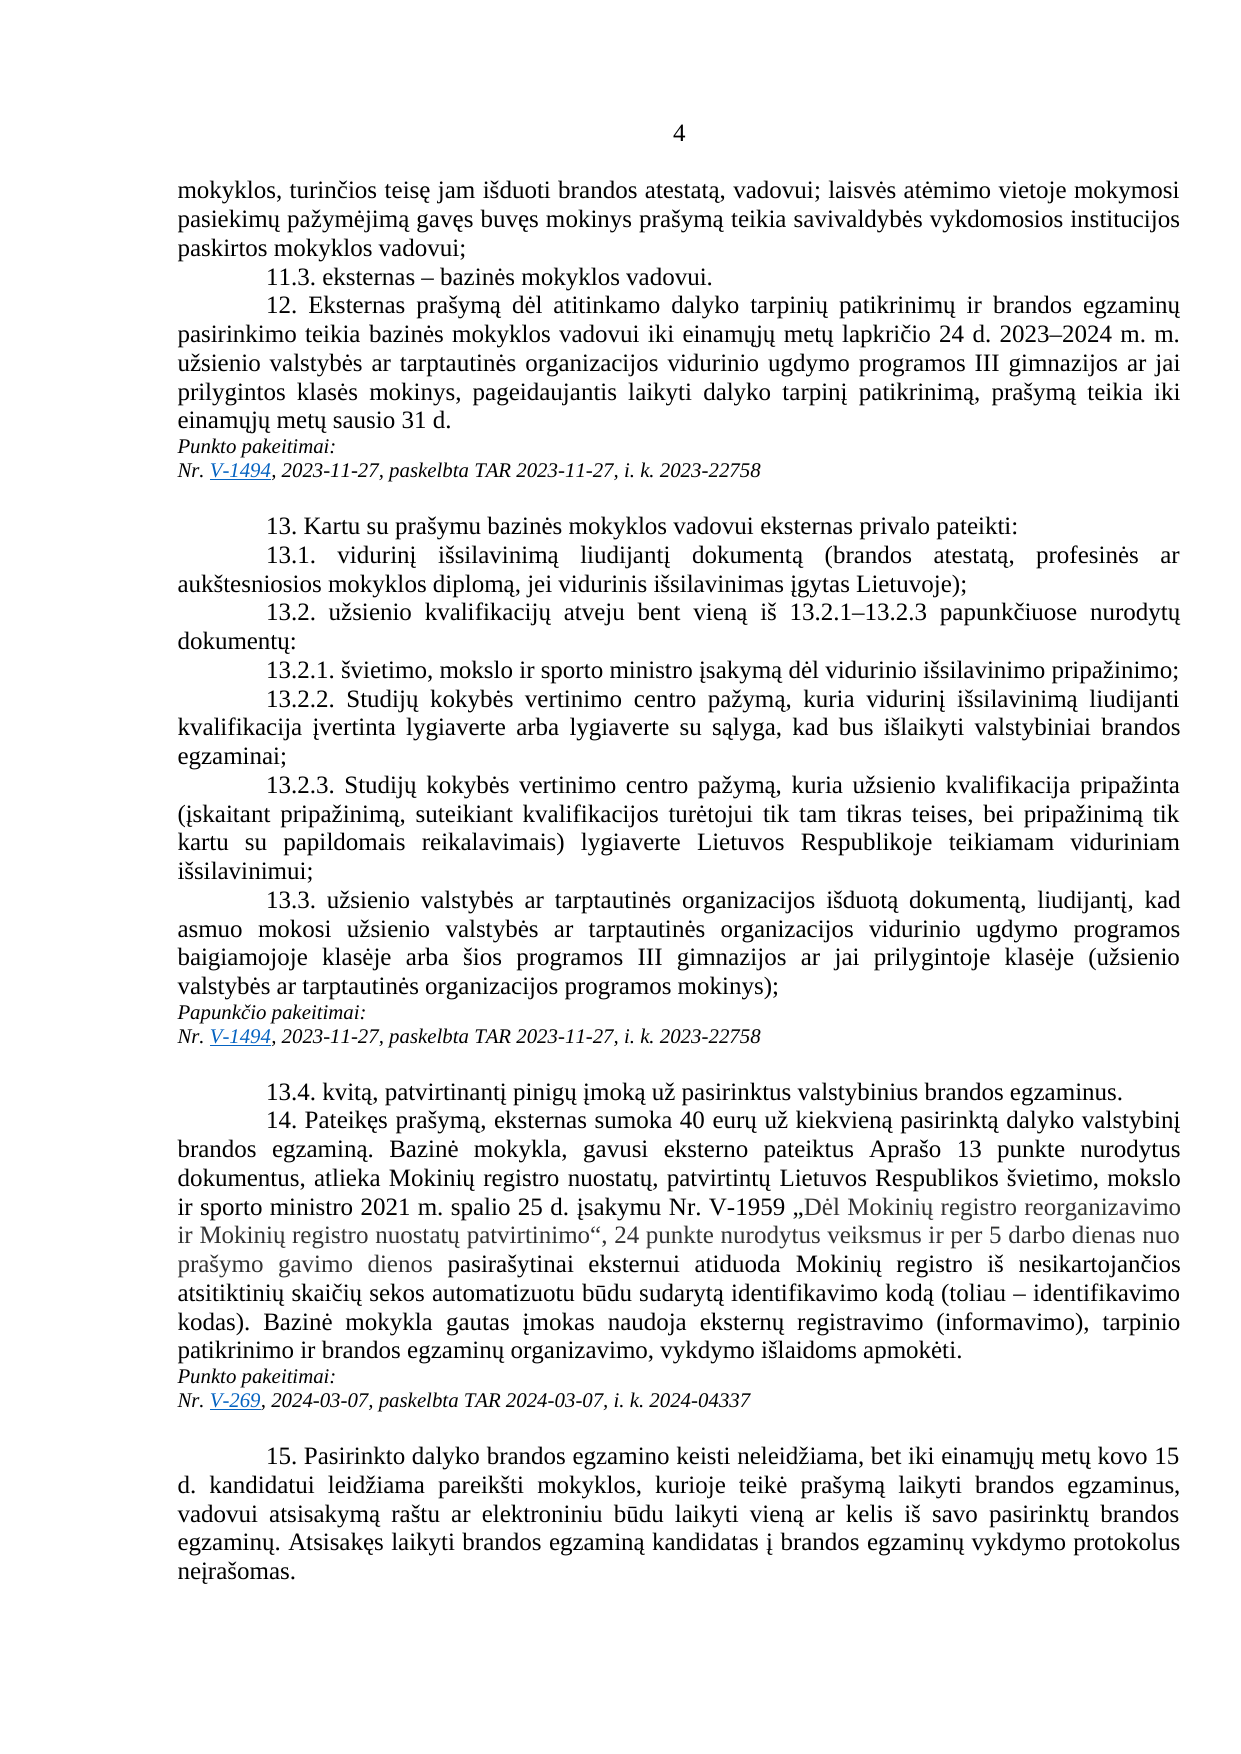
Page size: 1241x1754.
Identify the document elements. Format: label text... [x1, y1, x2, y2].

text Nr. V-1494, 2023-11-27, paskelbta TAR 2023-11-27, i. k. 2023-22758 [177, 1024, 1181, 1048]
text 13.2.2. Studijų kokybės vertinimo centro pažymą, kuria vidurinį išsilavinimą liudijanti kvalifikacija įvertinta lygiaverte arba lygiaverte su sąlyga, kad bus išlaikyti valstybiniai brandos egzaminai; [177, 684, 1181, 770]
text 13. Kartu su prašymu bazinės mokyklos vadovui eksternas privalo pateikti: [177, 511, 1181, 540]
text 14. Pateikęs prašymą, eksternas sumoka 40 eurų už kiekvieną pasirinktą dalyko valstybinį brandos egzaminą. Bazinė mokykla, gavusi eksterno pateiktus Aprašo 13 punkte nurodytus dokumentus, atlieka Mokinių registro nuostatų, patvirtintų Lietuvos Respublikos švietimo, mokslo ir sporto ministro 2021 m. spalio 25 d. įsakymu Nr. V-1959 „Dėl Mokinių registro reorganizavimo ir Mokinių registro nuostatų patvirtinimo“, 24 punkte nurodytus veiksmus ir per 5 darbo dienas nuo prašymo gavimo dienos pasirašytinai eksternui atiduoda Mokinių registro iš nesikartojančios atsitiktinių skaičių sekos automatizuotu būdu sudarytą identifikavimo kodą (toliau – identifikavimo kodas). Bazinė mokykla gautas įmokas naudoja eksternų registravimo (informavimo), tarpinio patikrinimo ir brandos egzaminų organizavimo, vykdymo išlaidoms apmokėti. [177, 1106, 1181, 1364]
text 11.3. eksternas – bazinės mokyklos vadovui. [177, 262, 1181, 291]
text 12. Eksternas prašymą dėl atitinkamo dalyko tarpinių patikrinimų ir brandos egzaminų pasirinkimo teikia bazinės mokyklos vadovui iki einamųjų metų lapkričio 24 d. 2023–2024 m. m. užsienio valstybės ar tarptautinės organizacijos vidurinio ugdymo programos III gimnazijos ar jai prilygintos klasės mokinys, pageidaujantis laikyti dalyko tarpinį patikrinimą, prašymą teikia iki einamųjų metų sausio 31 d. [177, 291, 1181, 434]
text 13.1. vidurinį išsilavinimą liudijantį dokumentą (brandos atestatą, profesinės ar aukštesniosios mokyklos diplomą, jei vidurinis išsilavinimas įgytas Lietuvoje); [177, 540, 1181, 597]
text Nr. V-269, 2024-03-07, paskelbta TAR 2024-03-07, i. k. 2024-04337 [177, 1388, 1181, 1412]
text 13.2.1. švietimo, mokslo ir sporto ministro įsakymą dėl vidurinio išsilavinimo pripažinimo; [177, 655, 1181, 684]
text Punkto pakeitimai: [177, 434, 1181, 458]
text Punkto pakeitimai: [177, 1364, 1181, 1388]
text 15. Pasirinkto dalyko brandos egzamino keisti neleidžiama, bet iki einamųjų metų kovo 15 d. kandidatui leidžiama pareikšti mokyklos, kurioje teikė prašymą laikyti brandos egzaminus, vadovui atsisakymą raštu ar elektroniniu būdu laikyti vieną ar kelis iš savo pasirinktų brandos egzaminų. Atsisakęs laikyti brandos egzaminą kandidatas į brandos egzaminų vykdymo protokolus neįrašomas. [177, 1441, 1181, 1585]
text 13.2. užsienio kvalifikacijų atveju bent vieną iš 13.2.1–13.2.3 papunkčiuose nurodytų dokumentų: [177, 597, 1181, 655]
text 13.2.3. Studijų kokybės vertinimo centro pažymą, kuria užsienio kvalifikacija pripažinta (įskaitant pripažinimą, suteikiant kvalifikacijos turėtojui tik tam tikras teises, bei pripažinimą tik kartu su papildomais reikalavimais) lygiaverte Lietuvos Respublikoje teikiamam viduriniam išsilavinimui; [177, 770, 1181, 885]
text Nr. V-1494, 2023-11-27, paskelbta TAR 2023-11-27, i. k. 2023-22758 [177, 458, 1181, 482]
text Papunkčio pakeitimai: [177, 1000, 1181, 1024]
text 13.3. užsienio valstybės ar tarptautinės organizacijos išduotą dokumentą, liudijantį, kad asmuo mokosi užsienio valstybės ar tarptautinės organizacijos vidurinio ugdymo programos baigiamojoje klasėje arba šios programos III gimnazijos ar jai prilygintoje klasėje (užsienio valstybės ar tarptautinės organizacijos programos mokinys); [177, 885, 1181, 1000]
text 13.4. kvitą, patvirtinantį pinigų įmoką už pasirinktus valstybinius brandos egzaminus. [177, 1077, 1181, 1106]
text mokyklos, turinčios teisę jam išduoti brandos atestatą, vadovui; laisvės atėmimo vietoje mokymosi pasiekimų pažymėjimą gavęs buvęs mokinys prašymą teikia savivaldybės vykdomosios institucijos paskirtos mokyklos vadovui; [177, 176, 1181, 262]
